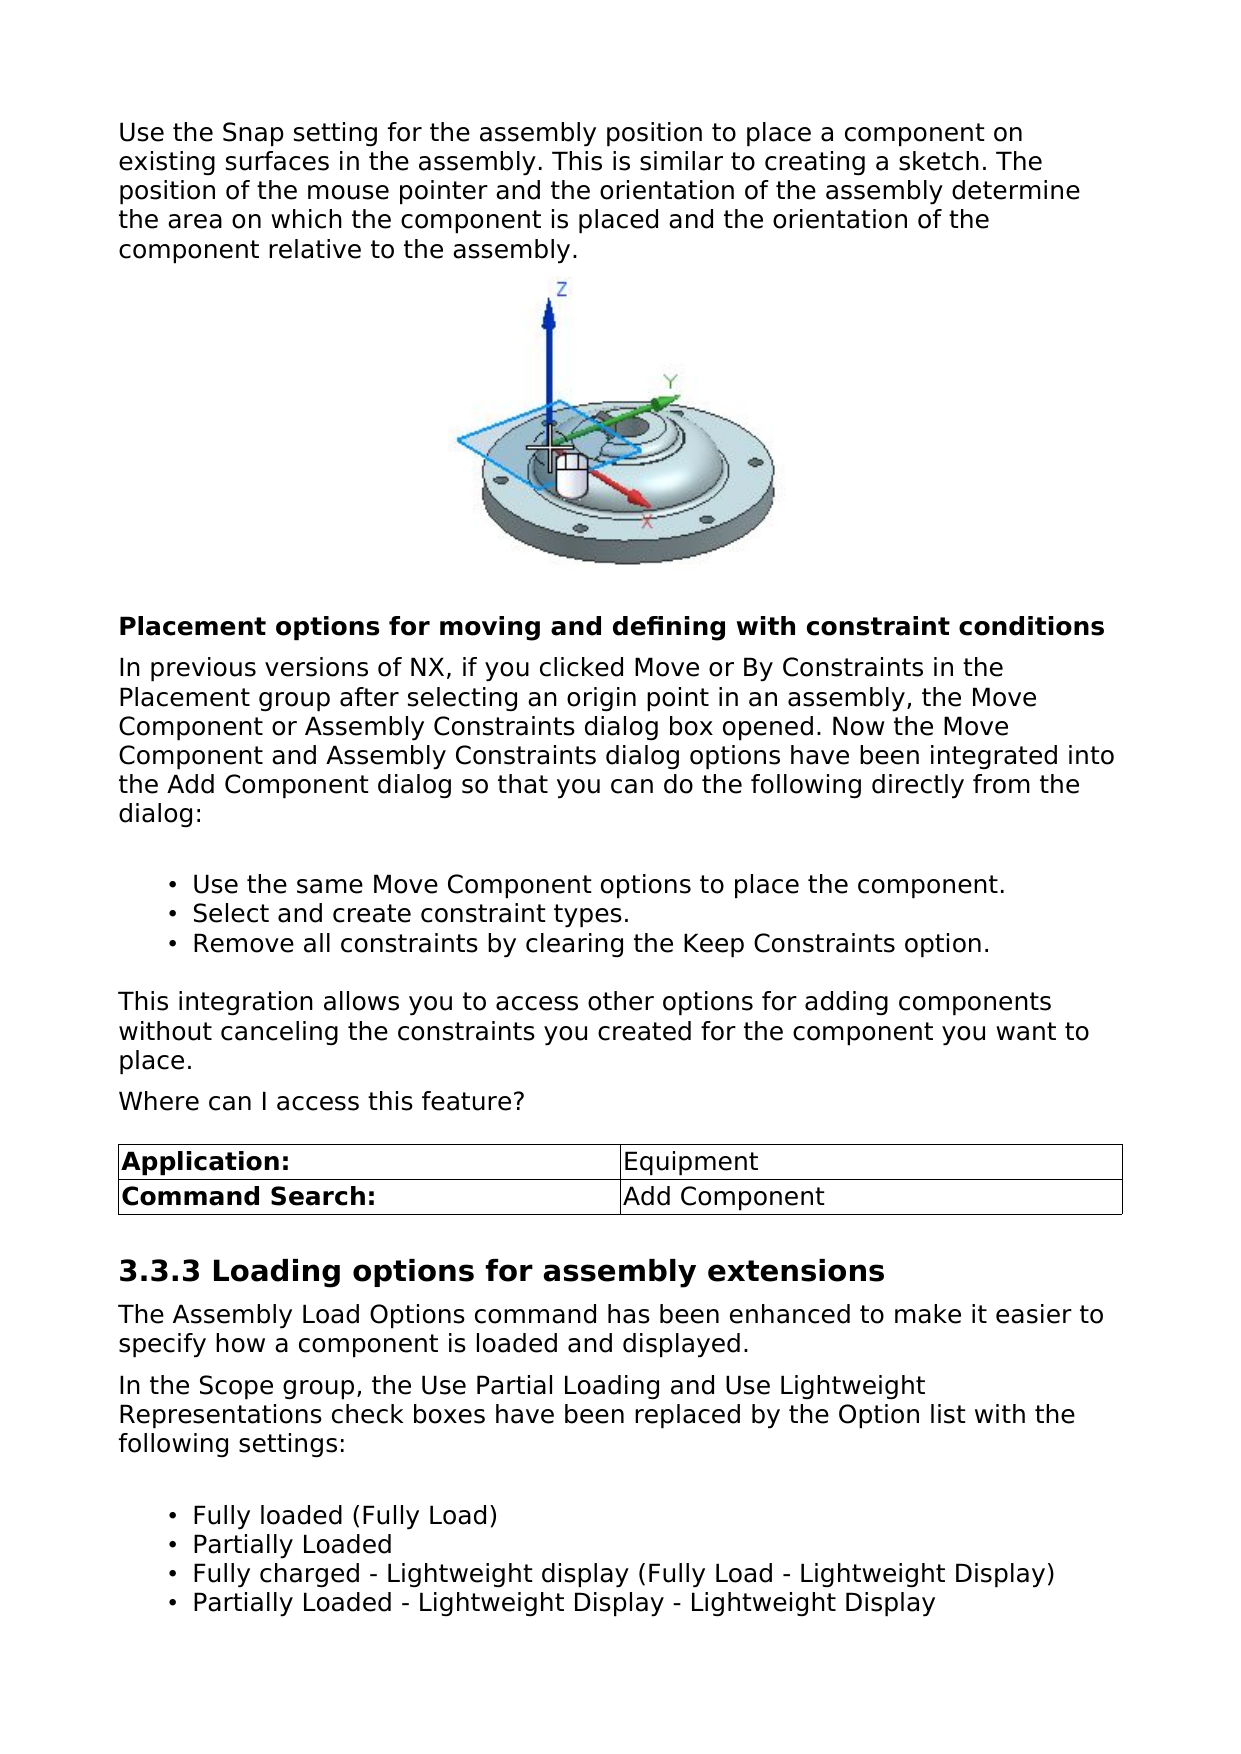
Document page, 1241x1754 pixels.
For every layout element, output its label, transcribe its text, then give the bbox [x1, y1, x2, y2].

list Remove all constraints by clearing the Keep Constraints option. [177, 929, 1122, 958]
table_header Equipment [621, 1145, 1122, 1179]
table_cell Command Search: [119, 1180, 620, 1214]
list Fully charged - Lightweight display (Fully Load - Lightweight Display) [177, 1559, 1122, 1588]
picture [448, 276, 792, 571]
list Use the same Move Component options to place the component. [177, 871, 1122, 900]
text In previous versions of NX, if you clicked Move or By Constraints in the Placement group after selecting an origin point in an assembly, the Move Component or Assembly Constraints dialog box opened. Now the Move Component and Assembly Constraints dialog options have been integrated into the Add Component dialog so that you can do the following directly from the dialog: [118, 653, 1122, 828]
list Fully loaded (Fully Load) [177, 1501, 1122, 1530]
text Use the Snap setting for the assembly position to place a component on existing surfaces in the assembly. This is similar to creating a sketch. The position of the mouse pointer and the orientation of the assembly determine the area on which the component is placed and the orientation of the component relative to the assembly. [118, 118, 1122, 264]
table_cell Add Component [621, 1180, 1122, 1214]
text The Assembly Load Options command has been enhanced to make it easier to specify how a component is loaded and displayed. [118, 1301, 1122, 1359]
subtitle 3.3.3 Loading options for assembly extensions [118, 1254, 1122, 1288]
text Where can I access this feature? [118, 1087, 1122, 1117]
list Select and create constraint types. [177, 900, 1122, 929]
list Partially Loaded - Lightweight Display - Lightweight Display [177, 1588, 1122, 1617]
list Partially Loaded [177, 1530, 1122, 1559]
text Placement options for moving and defining with constraint conditions [118, 612, 1122, 641]
text In the Scope group, the Use Partial Loading and Use Lightweight Representations check boxes have been replaced by the Option list with the following settings: [118, 1371, 1122, 1459]
table_header Application: [119, 1145, 620, 1179]
text This integration allows you to access other options for adding components without canceling the constraints you created for the component you want to place. [118, 987, 1122, 1075]
